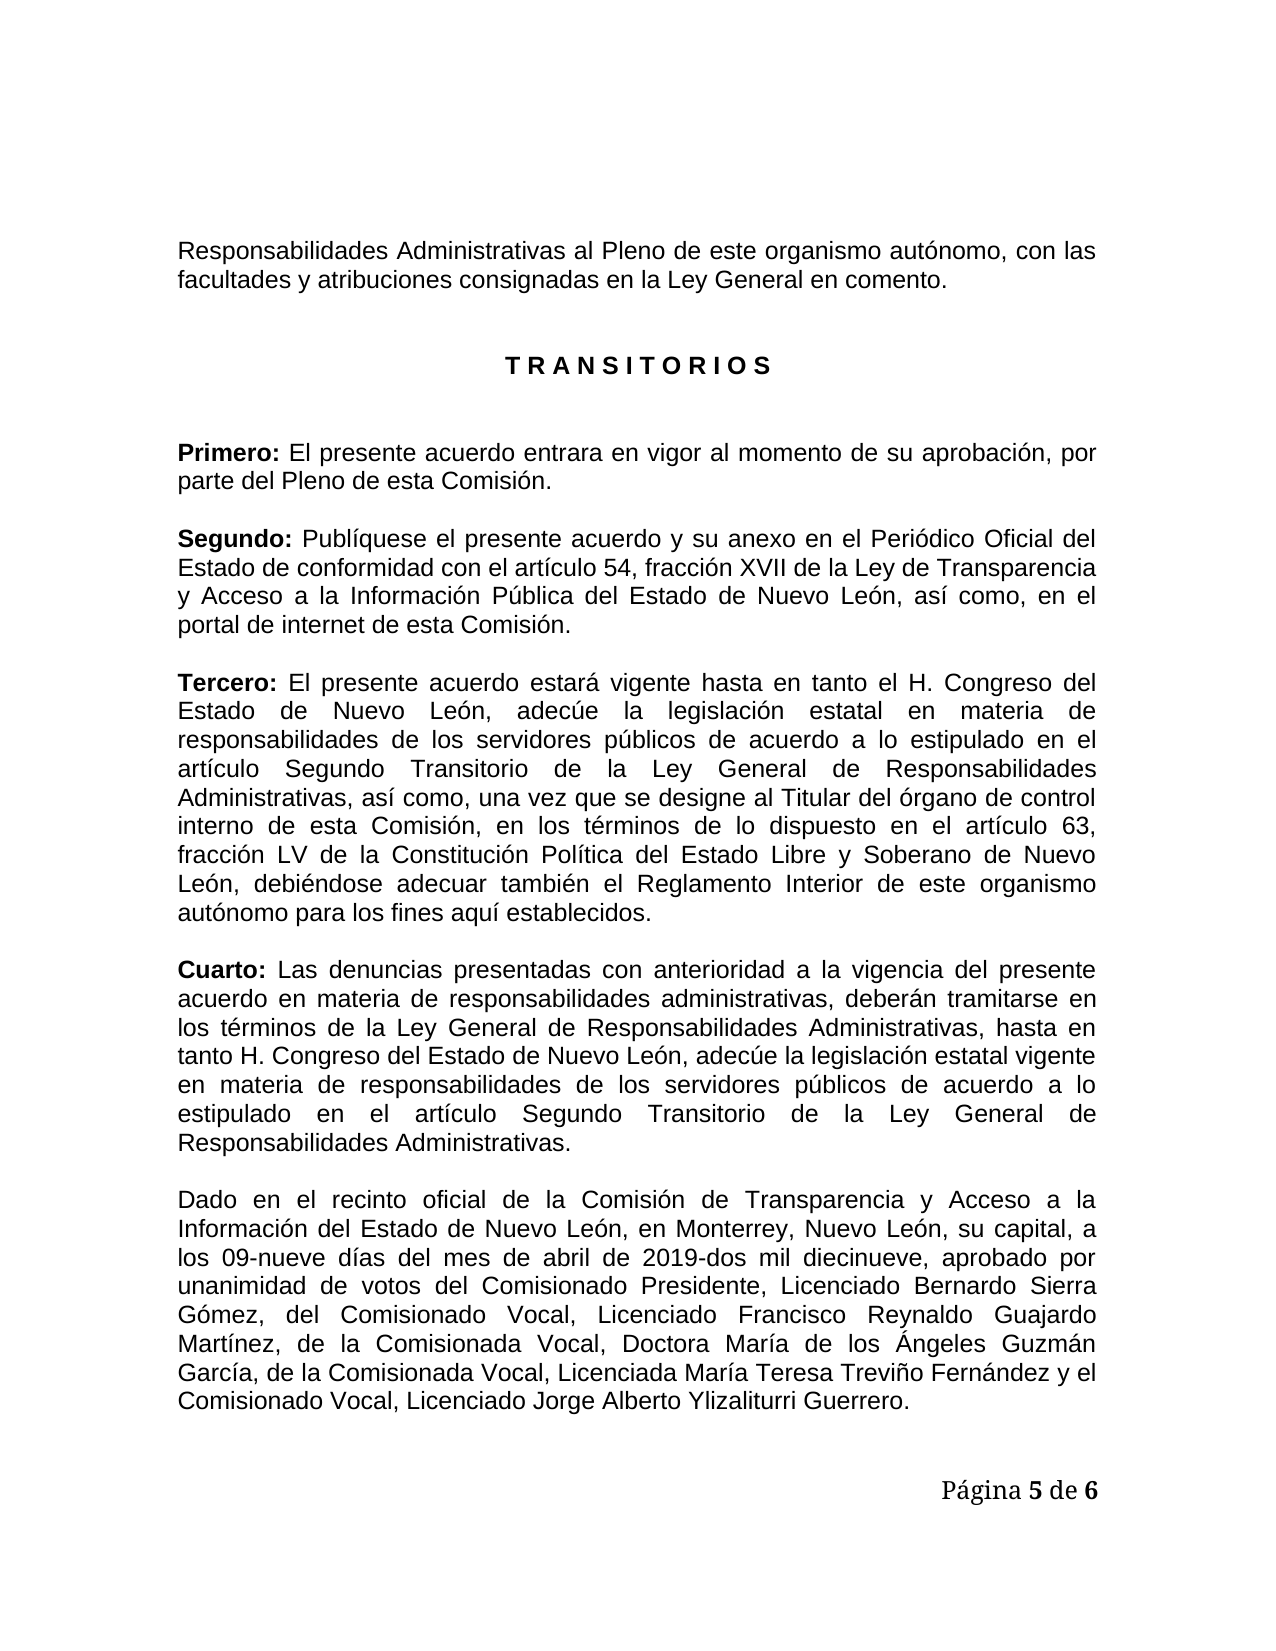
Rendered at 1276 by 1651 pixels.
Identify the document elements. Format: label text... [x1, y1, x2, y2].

text Primero: El presente acuerdo entrara en vigor al momento de su aprobación, por parte del Pleno de esta Comisión. [177, 437, 1098, 495]
text Cuarto: Las denuncias presentadas con anterioridad a la vigencia del presente acuerdo en materia de responsabilidades administrativas, deberán tramitarse en los términos de la Ley General de Responsabilidades Administrativas, hasta en tanto H. Congreso del Estado de Nuevo León, adecúe la legislación estatal vigente en materia de responsabilidades de los servidores públicos de acuerdo a lo estipulado en el artículo Segundo Transitorio de la Ley General de Responsabilidades Administrativas. [177, 955, 1098, 1156]
text Responsabilidades Administrativas al Pleno de este organismo autónomo, con las facultades y atribuciones consignadas en la Ley General en comento. [177, 236, 1098, 294]
text Segundo: Publíquese el presente acuerdo y su anexo en el Periódico Oficial del Estado de conformidad con el artículo 54, fracción XVII de la Ley de Transparencia y Acceso a la Información Pública del Estado de Nuevo León, así como, en el portal de internet de esta Comisión. [177, 524, 1098, 639]
text T R A N S I T O R I O S [177, 351, 1098, 380]
text Tercero: El presente acuerdo estará vigente hasta en tanto el H. Congreso del Estado de Nuevo León, adecúe la legislación estatal en materia de responsabilidades de los servidores públicos de acuerdo a lo estipulado en el artículo Segundo Transitorio de la Ley General de Responsabilidades Administrativas, así como, una vez que se designe al Titular del órgano de control interno de esta Comisión, en los términos de lo dispuesto en el artículo 63, fracción LV de la Constitución Política del Estado Libre y Soberano de Nuevo León, debiéndose adecuar también el Reglamento Interior de este organismo autónomo para los fines aquí establecidos. [177, 667, 1098, 926]
text Dado en el recinto oficial de la Comisión de Transparencia y Acceso a la Información del Estado de Nuevo León, en Monterrey, Nuevo León, su capital, a los 09-nueve días del mes de abril de 2019-dos mil diecinueve, aprobado por unanimidad de votos del Comisionado Presidente, Licenciado Bernardo Sierra Gómez, del Comisionado Vocal, Licenciado Francisco Reynaldo Guajardo Martínez, de la Comisionada Vocal, Doctora María de los Ángeles Guzmán García, de la Comisionada Vocal, Licenciada María Teresa Treviño Fernández y el Comisionado Vocal, Licenciado Jorge Alberto Ylizaliturri Guerrero. [177, 1185, 1098, 1415]
